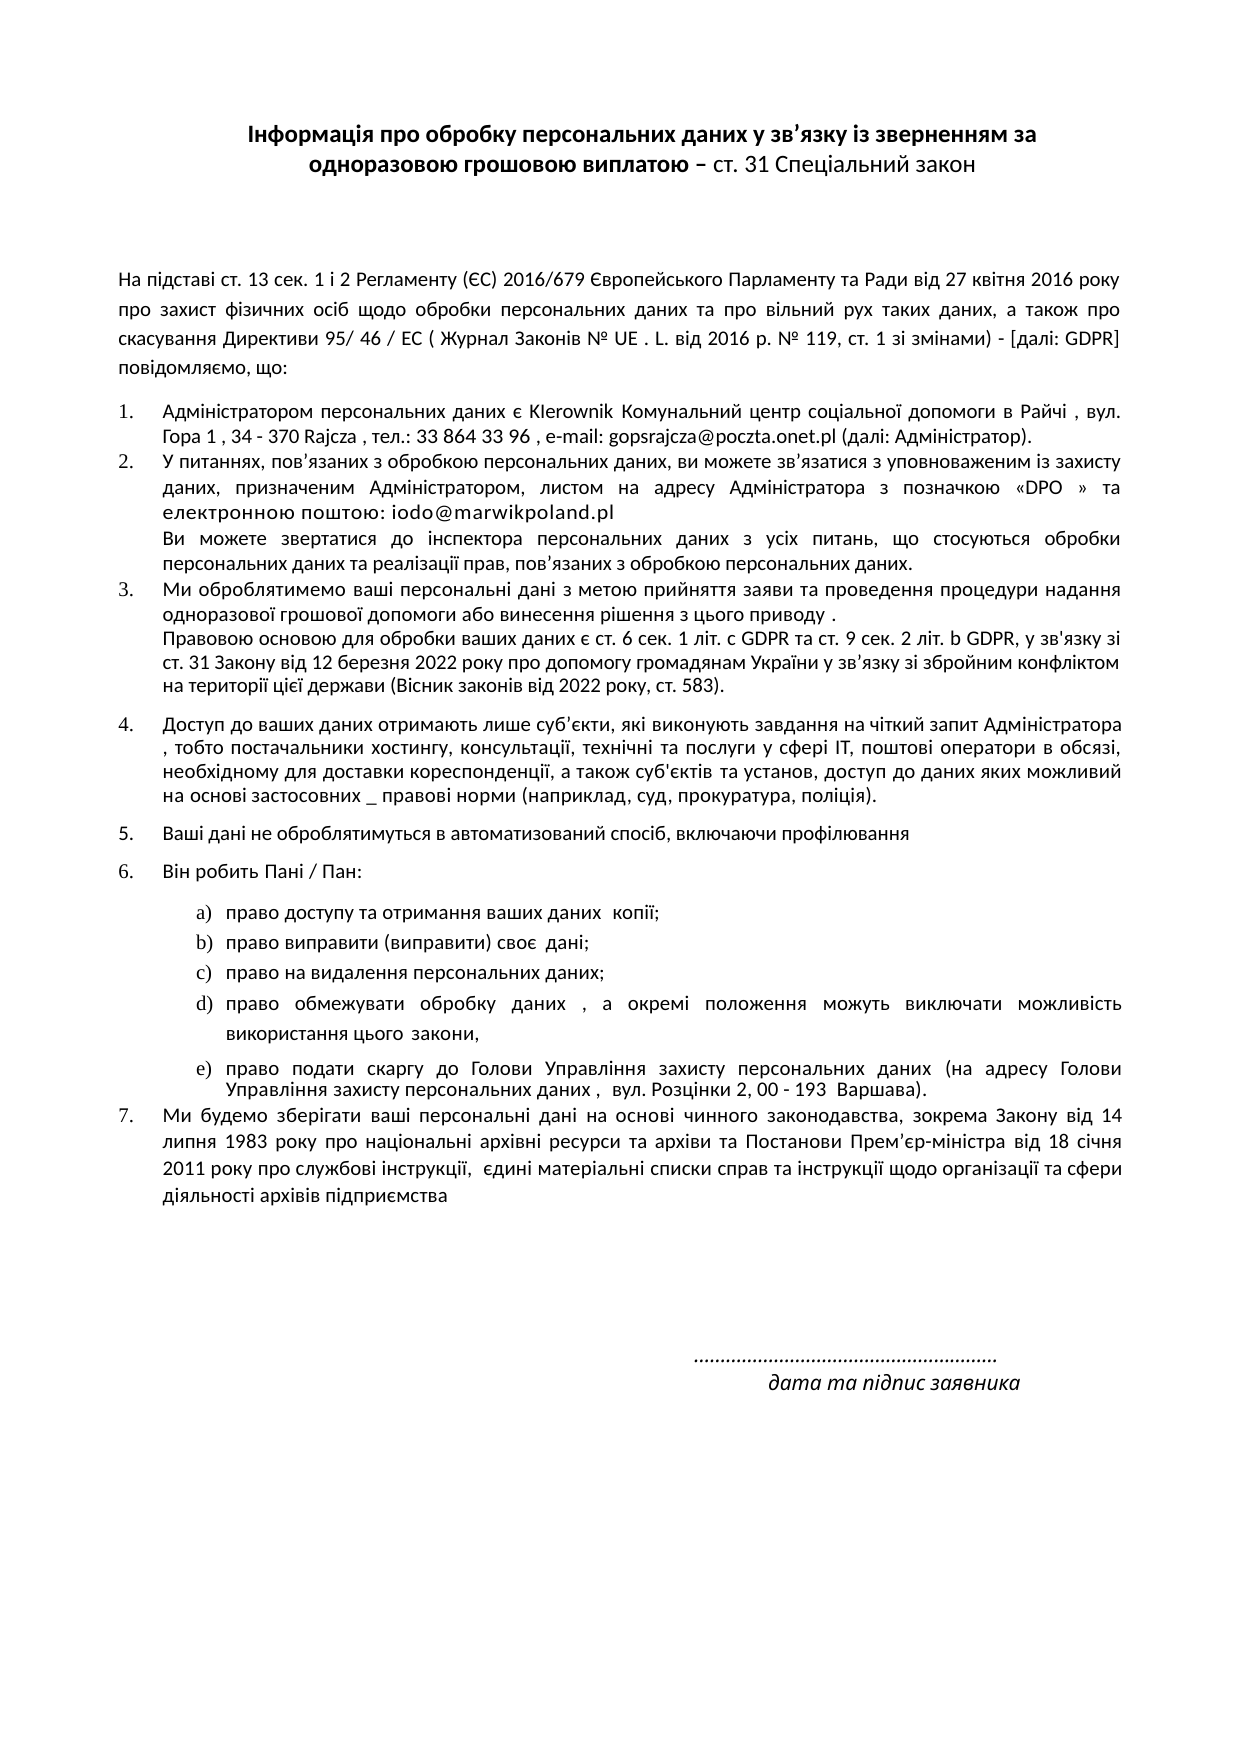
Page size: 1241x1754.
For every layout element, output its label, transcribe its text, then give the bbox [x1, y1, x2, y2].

list У питаннях, пов’язаних з обробкою персональних даних, ви можете зв’язатися з уповноваженим із захисту даних, призначеним Адміністратором, листом на адресу Адміністратора з позначкою «DPO » та електронною поштою: iodo@marwikpoland.pl [118, 449, 1122, 525]
list право обмежувати обробку даних , а окремі положення можуть виключати можливість використання цього закони, [196, 990, 1122, 1046]
list право подати скаргу до Голови Управління захисту персональних даних (на адресу Голови Управління захисту персональних даних , вул. Розцінки 2, 00 - 193 Варшава). [196, 1057, 1122, 1102]
list Доступ до ваших даних отримають лише суб’єкти, які виконують завдання на чіткий запит Адміністратора , тобто постачальники хостингу, консультації, технічні та послуги у сфері ІТ, поштові оператори в обсязі, необхідному для доставки кореспонденції, а також суб'єктів та установ, доступ до даних яких можливий на основі застосовних _ правові норми (наприклад, суд, прокуратура, поліція). [118, 712, 1122, 807]
list Адміністратором персональних даних є KIerownik Комунальний центр соціальної допомоги в Райчі , вул. Гора 1 , 34 - 370 Rajcza , тел.: 33 864 33 96 , e-mail: gopsrajcza@poczta.onet.pl (далі: Адміністратор). [118, 398, 1122, 449]
list Ми оброблятимемо ваші персональні дані з метою прийняття заяви та проведення процедури надання одноразової грошової допомоги або винесення рішення з цього приводу . [118, 576, 1122, 627]
text Правовою основою для обробки ваших даних є ст. 6 сек. 1 літ. c GDPR та ст. 9 сек. 2 літ. b GDPR, у зв'язку зі ст. 31 Закону від 12 березня 2022 року про допомогу громадянам України у зв’язку зі збройним конфліктом на території цієї держави (Вісник законів від 2022 року, ст. 583). [162, 627, 1122, 698]
text На підставі ст. 13 сек. 1 і 2 Регламенту (ЄС) 2016/679 Європейського Парламенту та Ради від 27 квітня 2016 року про захист фізичних осіб щодо обробки персональних даних та про вільний рух таких даних, а також про скасування Директиви 95/ 46 / EC ( Журнал Законів № UE . L. від 2016 р. № 119, ст. 1 зі змінами) - [далі: GDPR] повідомляємо, що: [118, 267, 1122, 379]
list Ваші дані не оброблятимуться в автоматизований спосіб, включаючи профілювання [118, 821, 1122, 845]
list право на видалення персональних даних; [196, 959, 1062, 984]
list право виправити (виправити) своє дані; [196, 929, 1062, 955]
list Він робить Пані / Пан: [118, 859, 1122, 883]
text Ви можете звертатися до інспектора персональних даних з усіх питань, що стосуються обробки персональних даних та реалізації прав, пов’язаних з обробкою персональних даних. [162, 525, 1122, 576]
text Інформація про обробку персональних даних у зв’язку із зверненням за одноразовою грошовою виплатою – ст. 31 Спеціальний закон [207, 118, 1078, 179]
list Ми будемо зберігати ваші персональні дані на основі чинного законодавства, зокрема Закону від 14 липня 1983 року про національні архівні ресурси та архіви та Постанови Прем’єр-міністра від 18 січня 2011 року про службові інструкції, єдині матеріальні списки справ та інструкції щодо організації та сфери діяльності архівів підприємства [118, 1102, 1122, 1207]
text ………………………………………………… [694, 1340, 1099, 1368]
list право доступу та отримання ваших даних копії; [196, 899, 1062, 924]
text дата та підпис заявника [694, 1368, 1099, 1397]
